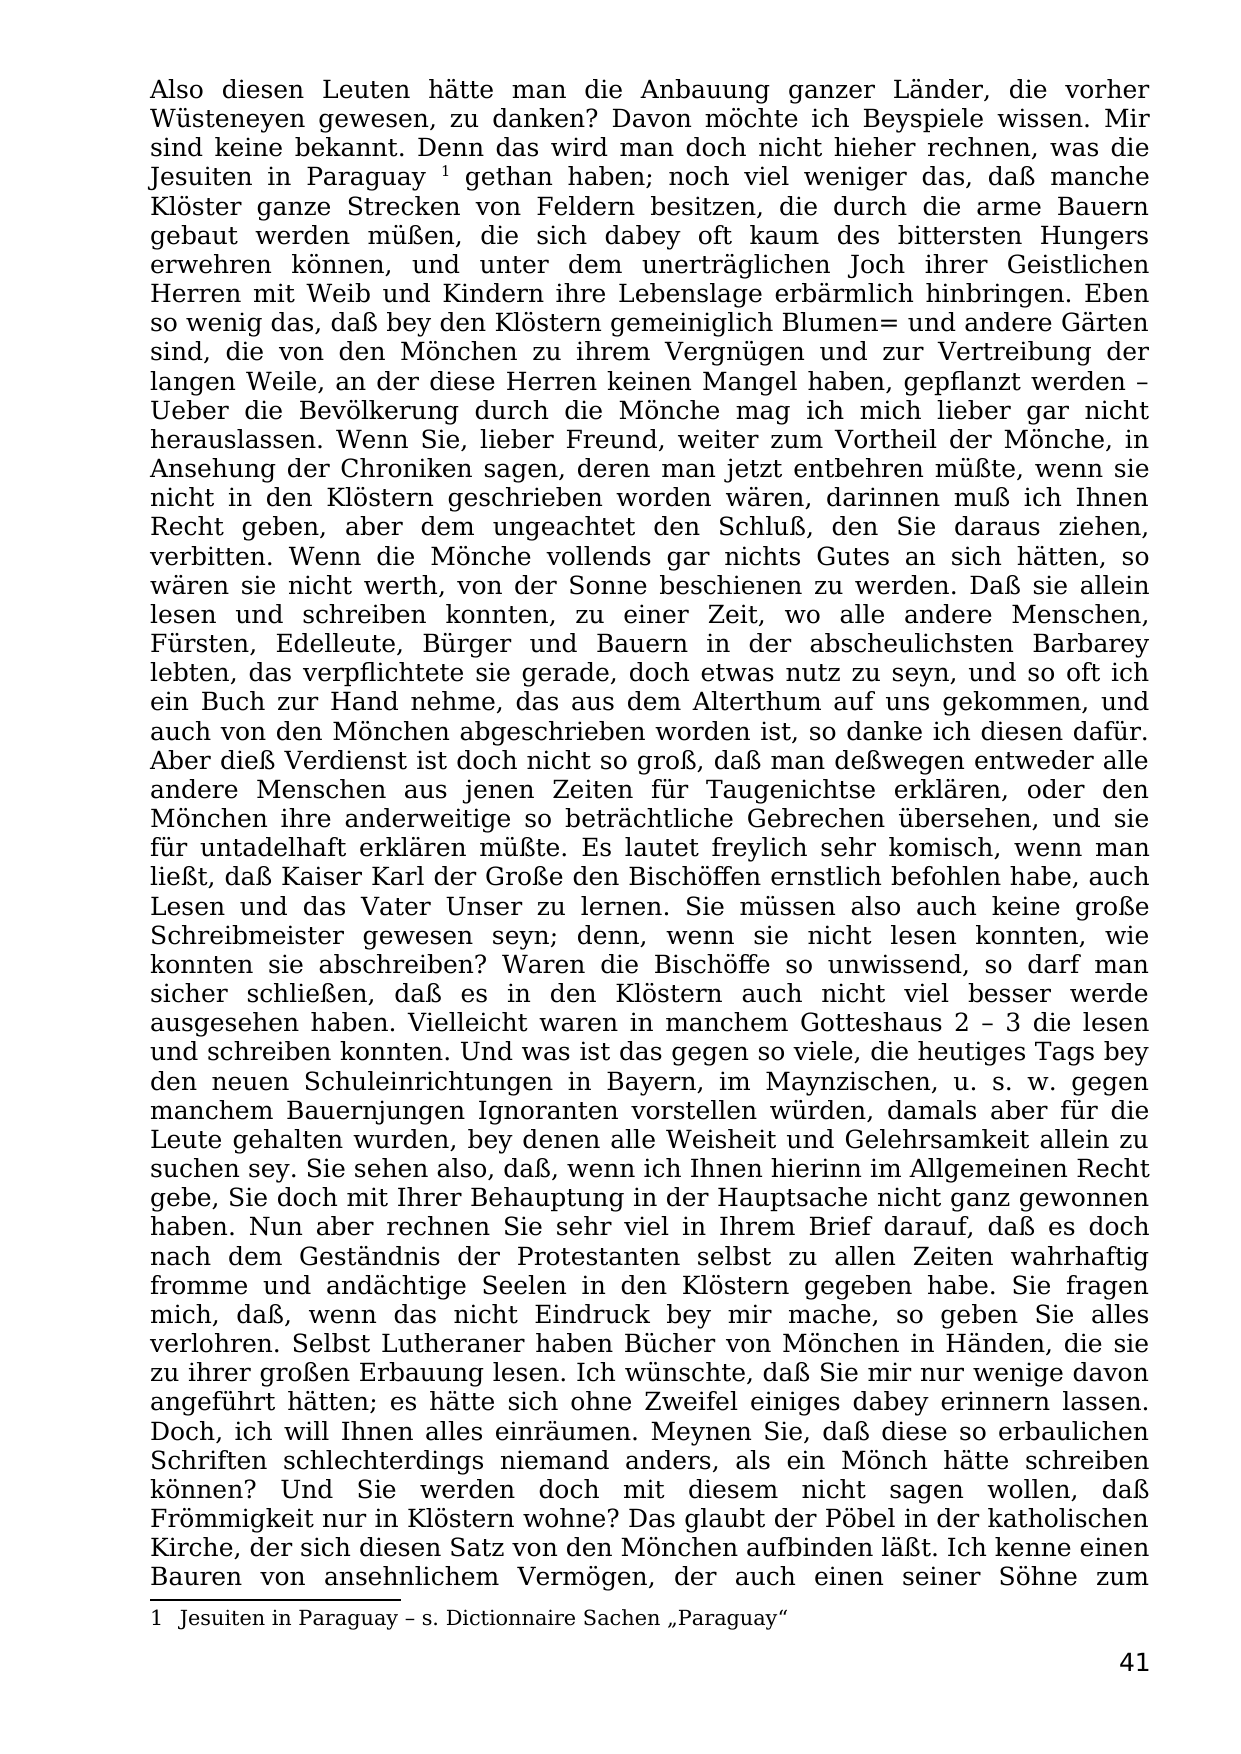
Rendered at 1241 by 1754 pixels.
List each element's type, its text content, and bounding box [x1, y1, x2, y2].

text Jesuiten in Paraguay – s. Dictionnaire Sachen „Paraguay“ [150, 1606, 1151, 1631]
text Also diesen Leuten hätte man die Anbauung ganzer Länder, die vorher Wüsteneyen gewesen, zu danken? Davon möchte ich Beyspiele wissen. Mir sind keine bekannt. Denn das wird man doch nicht hieher rechnen, was die Jesuiten in Paraguay gethan haben; noch viel weniger das, daß manche Klöster ganze Strecken von Feldern besitzen, die durch die arme Bauern gebaut werden müßen, die sich dabey oft kaum des bittersten Hungers erwehren können, und unter dem unerträglichen Joch ihrer Geistlichen Herren mit Weib und Kindern ihre Lebenslage erbärmlich hinbringen. Eben so wenig das, daß bey den Klöstern gemeiniglich Blumen= und andere Gärten sind, die von den Mönchen zu ihrem Vergnügen und zur Vertreibung der langen Weile, an der diese Herren keinen Mangel haben, gepflanzt werden – Ueber die Bevölkerung durch die Mönche mag ich mich lieber gar nicht herauslassen. Wenn Sie, lieber Freund, weiter zum Vortheil der Mönche, in Ansehung der Chroniken sagen, deren man jetzt entbehren müßte, wenn sie nicht in den Klöstern geschrieben worden wären, darinnen muß ich Ihnen Recht geben, aber dem ungeachtet den Schluß, den Sie daraus ziehen, verbitten. Wenn die Mönche vollends gar nichts Gutes an sich hätten, so wären sie nicht werth, von der Sonne beschienen zu werden. Daß sie allein lesen und schreiben konnten, zu einer Zeit, wo alle andere Menschen, Fürsten, Edelleute, Bürger und Bauern in der abscheulichsten Barbarey lebten, das verpflichtete sie gerade, doch etwas nutz zu seyn, und so oft ich ein Buch zur Hand nehme, das aus dem Alterthum auf uns gekommen, und auch von den Mönchen abgeschrieben worden ist, so danke ich diesen dafür. Aber dieß Verdienst ist doch nicht so groß, daß man deßwegen entweder alle andere Menschen aus jenen Zeiten für Taugenichtse erklären, oder den Mönchen ihre anderweitige so beträchtliche Gebrechen übersehen, und sie für untadelhaft erklären müßte. Es lautet freylich sehr komisch, wenn man ließt, daß Kaiser Karl der Große den Bischöffen ernstlich befohlen habe, auch Lesen und das Vater Unser zu lernen. Sie müssen also auch keine große Schreibmeister gewesen seyn; denn, wenn sie nicht lesen konnten, wie konnten sie abschreiben? Waren die Bischöffe so unwissend, so darf man sicher schließen, daß es in den Klöstern auch nicht viel besser werde ausgesehen haben. Vielleicht waren in manchem Gotteshaus 2 – 3 die lesen und schreiben konnten. Und was ist das gegen so viele, die heutiges Tags bey den neuen Schuleinrichtungen in Bayern, im Maynzischen, u. s. w. gegen manchem Bauernjungen Ignoranten vorstellen würden, damals aber für die Leute gehalten wurden, bey denen alle Weisheit und Gelehrsamkeit allein zu suchen sey. Sie sehen also, daß, wenn ich Ihnen hierinn im Allgemeinen Recht gebe, Sie doch mit Ihrer Behauptung in der Hauptsache nicht ganz gewonnen haben. Nun aber rechnen Sie sehr viel in Ihrem Brief darauf, daß es doch nach dem Geständnis der Protestanten selbst zu allen Zeiten wahrhaftig fromme und andächtige Seelen in den Klöstern gegeben habe. Sie fragen mich, daß, wenn das nicht Eindruck bey mir mache, so geben Sie alles verlohren. Selbst Lutheraner haben Bücher von Mönchen in Händen, die sie zu ihrer großen Erbauung lesen. Ich wünschte, daß Sie mir nur wenige davon angeführt hätten; es hätte sich ohne Zweifel einiges dabey erinnern lassen. Doch, ich will Ihnen alles einräumen. Meynen Sie, daß diese so erbaulichen Schriften schlechterdings niemand anders, als ein Mönch hätte schreiben können? Und Sie werden doch mit diesem nicht sagen wollen, daß Frömmigkeit nur in Klöstern wohne? Das glaubt der Pöbel in der katholischen Kirche, der sich diesen Satz von den Mönchen aufbinden läßt. Ich kenne einen Bauren von ansehnlichem Vermögen, der auch einen seiner Söhne zum [150, 75, 1151, 1592]
